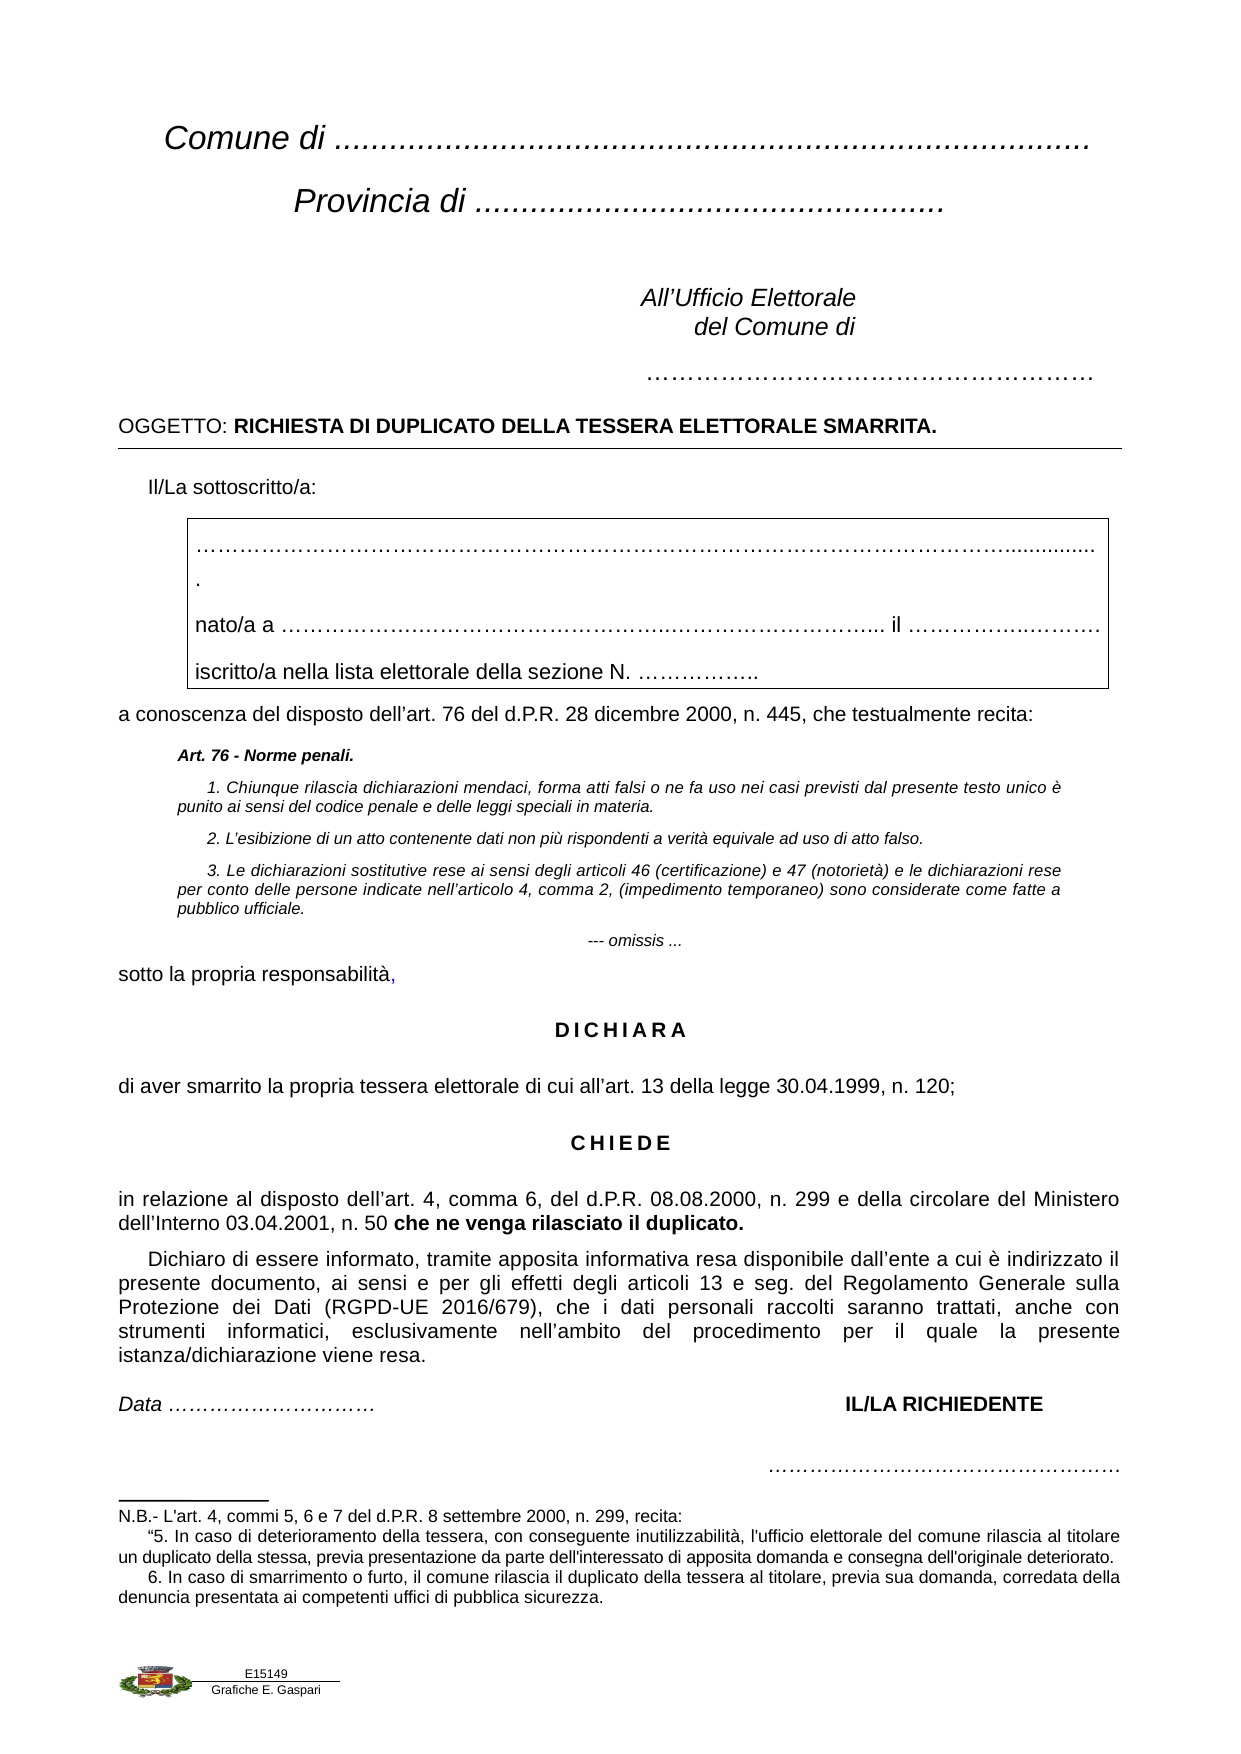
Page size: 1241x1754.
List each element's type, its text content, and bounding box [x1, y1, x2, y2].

text Provincia di ................................................... [118, 182, 1122, 220]
table_header …………………………………………………………………………………………………................ nato/a a ……………….……………………………..………………………... il ……………..………. iscritto/a nella lista elettorale della sezione N. …………….. [188, 519, 1108, 688]
picture [118, 1666, 193, 1698]
text “5. In caso di deterioramento della tessera, con conseguente inutilizzabilità, l'ufficio elettorale del comune rilascia al titolare un duplicato della stessa, previa presentazione da parte dell'interessato di apposita domanda e consegna dell'originale deteriorato. [118, 1526, 1122, 1567]
text ……………………………………………… [591, 355, 1095, 387]
text All’Ufficio Elettorale [641, 283, 1095, 312]
text Dichiaro di essere informato, tramite apposita informativa resa disponibile dall’ente a cui è indirizzato il presente documento, ai sensi e per gli effetti degli articoli 13 e seg. del Regolamento Generale sulla Protezione dei Dati (RGPD-UE 2016/679), che i dati personali raccolti saranno trattati, anche con strumenti informatici, esclusivamente nell’ambito del procedimento per il quale la presente istanza/dichiarazione viene resa. [118, 1247, 1122, 1367]
text Il/La sottoscritto/a: [118, 475, 1122, 499]
text N.B.- L'art. 4, commi 5, 6 e 7 del d.P.R. 8 settembre 2000, n. 299, recita: [118, 1506, 1122, 1526]
text --- omissis ... [177, 930, 1063, 949]
subtitle CHIEDE [118, 1131, 1122, 1154]
text OGGETTO: RICHIESTA DI DUPLICATO DELLA TESSERA ELETTORALE SMARRITA. [118, 414, 1122, 438]
text del Comune di [694, 312, 1095, 341]
text 1. Chiunque rilascia dichiarazioni mendaci, forma atti falsi o ne fa uso nei casi previsti dal presente testo unico è punito ai sensi del codice penale e delle leggi speciali in materia. [177, 778, 1063, 816]
text sotto la propria responsabilità, [118, 962, 1122, 986]
text a conoscenza del disposto dell’art. 76 del d.P.R. 28 dicembre 2000, n. 445, che testualmente recita: [118, 702, 1122, 726]
text …………………………………………… [768, 1453, 1122, 1477]
text 2. L’esibizione di un atto contenente dati non più rispondenti a verità equivale ad uso di atto falso. [177, 829, 1063, 848]
text Data ………………………… IL/LA RICHIEDENTE [118, 1392, 1122, 1416]
text l Comune di .................................................................................. [118, 118, 1122, 157]
subtitle DICHIARA [118, 1018, 1122, 1042]
text Art. 76 - Norme penali. [177, 745, 1063, 764]
text 6. In caso di smarrimento o furto, il comune rilascia il duplicato della tessera al titolare, previa sua domanda, corredata della denuncia presentata ai competenti uffici di pubblica sicurezza. [118, 1567, 1122, 1608]
text in relazione al disposto dell’art. 4, comma 6, del d.P.R. 08.08.2000, n. 299 e della circolare del Ministero dell’Interno 03.04.2001, n. 50 che ne venga rilasciato il duplicato. [118, 1187, 1122, 1234]
text 3. Le dichiarazioni sostitutive rese ai sensi degli articoli 46 (certificazione) e 47 (notorietà) e le dichiarazioni rese per conto delle persone indicate nell’articolo 4, comma 2, (impedimento temporaneo) sono considerate come fatte a pubblico ufficiale. [177, 860, 1063, 918]
text di aver smarrito la propria tessera elettorale di cui all’art. 13 della legge 30.04.1999, n. 120; [118, 1074, 1122, 1098]
